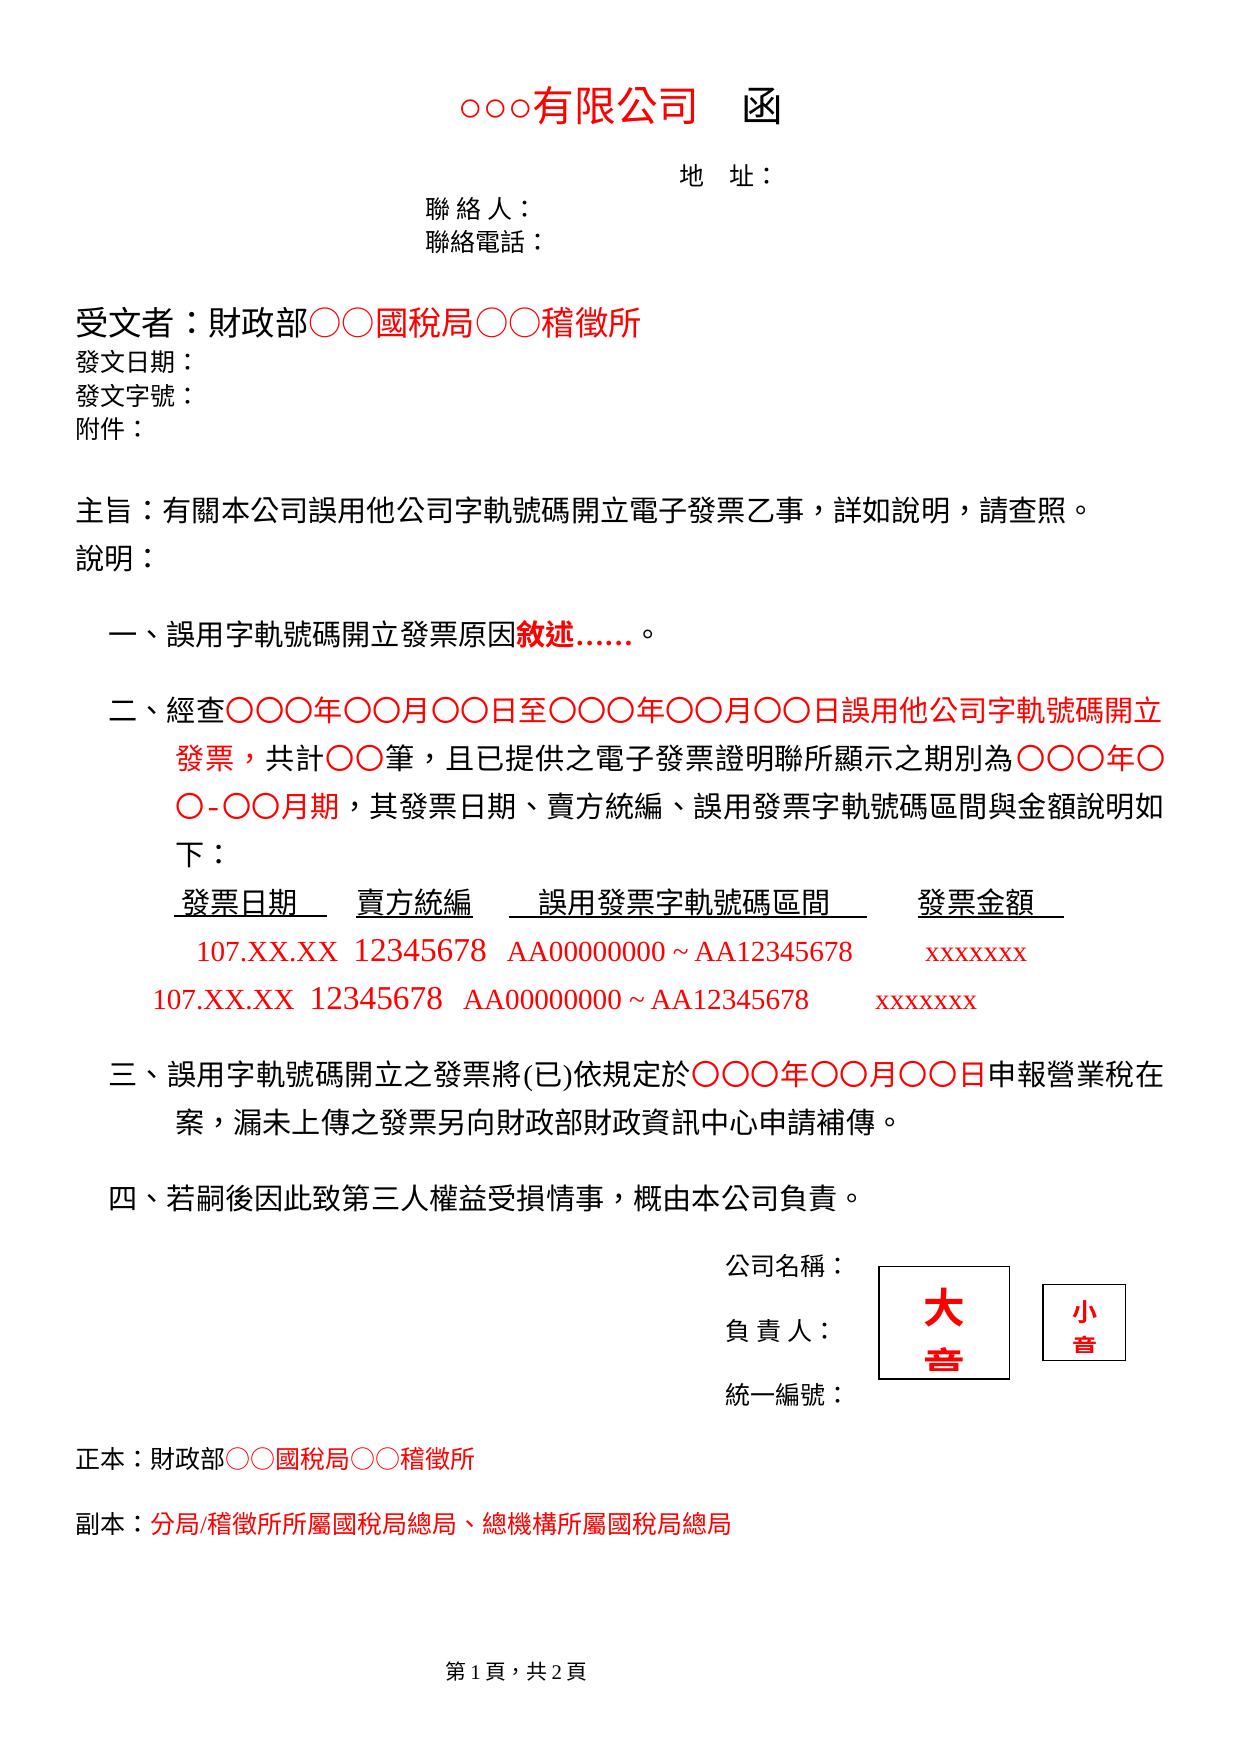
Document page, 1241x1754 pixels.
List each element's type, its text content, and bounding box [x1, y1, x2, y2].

text 聯 絡 人： [75, 192, 1165, 225]
text 說明： [75, 531, 1165, 579]
text 發文字號： [75, 378, 1165, 412]
text 受文者：財政部○○國稅局○○稽徵所 [75, 297, 1165, 345]
text 公司名稱： [880, 1267, 1009, 1378]
text 統一編號： [75, 1376, 1165, 1412]
text 發票日期 賣方統編 誤用發票字軌號碼區間 發票金額 [108, 875, 1165, 923]
text 三、誤用字軌號碼開立之發票將(已)依規定於〇〇〇年〇〇月〇〇日申報營業稅在案，漏未上傳之發票另向財政部財政資訊中心申請補傳。 [108, 1047, 1165, 1143]
text 章 [895, 1335, 994, 1371]
text 四、若嗣後因此致第三人權益受損情事，概由本公司負責。 [108, 1171, 1165, 1219]
text 發文日期： [75, 345, 1165, 378]
text 副本：分局/稽徵所所屬國稅局總局、總機構所屬國稅局總局 [75, 1504, 1165, 1541]
text 章 [1059, 1329, 1110, 1352]
text 聯絡電話： [75, 225, 1165, 258]
text 二、經查〇〇〇年〇〇月〇〇日至〇〇〇年〇〇月〇〇日誤用他公司字軌號碼開立發票，共計〇〇筆，且已提供之電子發票證明聯所顯示之期別為〇〇〇年〇〇-〇〇月期，其發票日期、賣方統編、誤用發票字軌號碼區間與金額說明如下： [108, 683, 1165, 875]
text 地 址： [75, 158, 1165, 192]
text 107.XX.XX 12345678 AA00000000 ~ AA12345678 xxxxxxx [108, 971, 1165, 1019]
text 107.XX.XX 12345678 AA00000000 ~ AA12345678 xxxxxxx [108, 923, 1165, 971]
text ○○○有限公司 函 [75, 75, 1165, 133]
text [1126, 1311, 1165, 1347]
text 小 [1059, 1292, 1110, 1329]
text 正本：財政部○○國稅局○○稽徵所 [75, 1440, 1165, 1476]
text 一、誤用字軌號碼開立發票原因敘述……。 [108, 607, 1165, 655]
text 大 [895, 1275, 994, 1335]
text [1010, 1311, 1042, 1347]
text 主旨：有關本公司誤用他公司字軌號碼開立電子發票乙事，詳如說明，請查照。 [75, 483, 1165, 531]
text 負 責 人： [75, 1311, 878, 1347]
text 公司名稱： [75, 1247, 1165, 1284]
text 附件： [75, 412, 1165, 445]
text 公司名稱： [1044, 1285, 1125, 1360]
